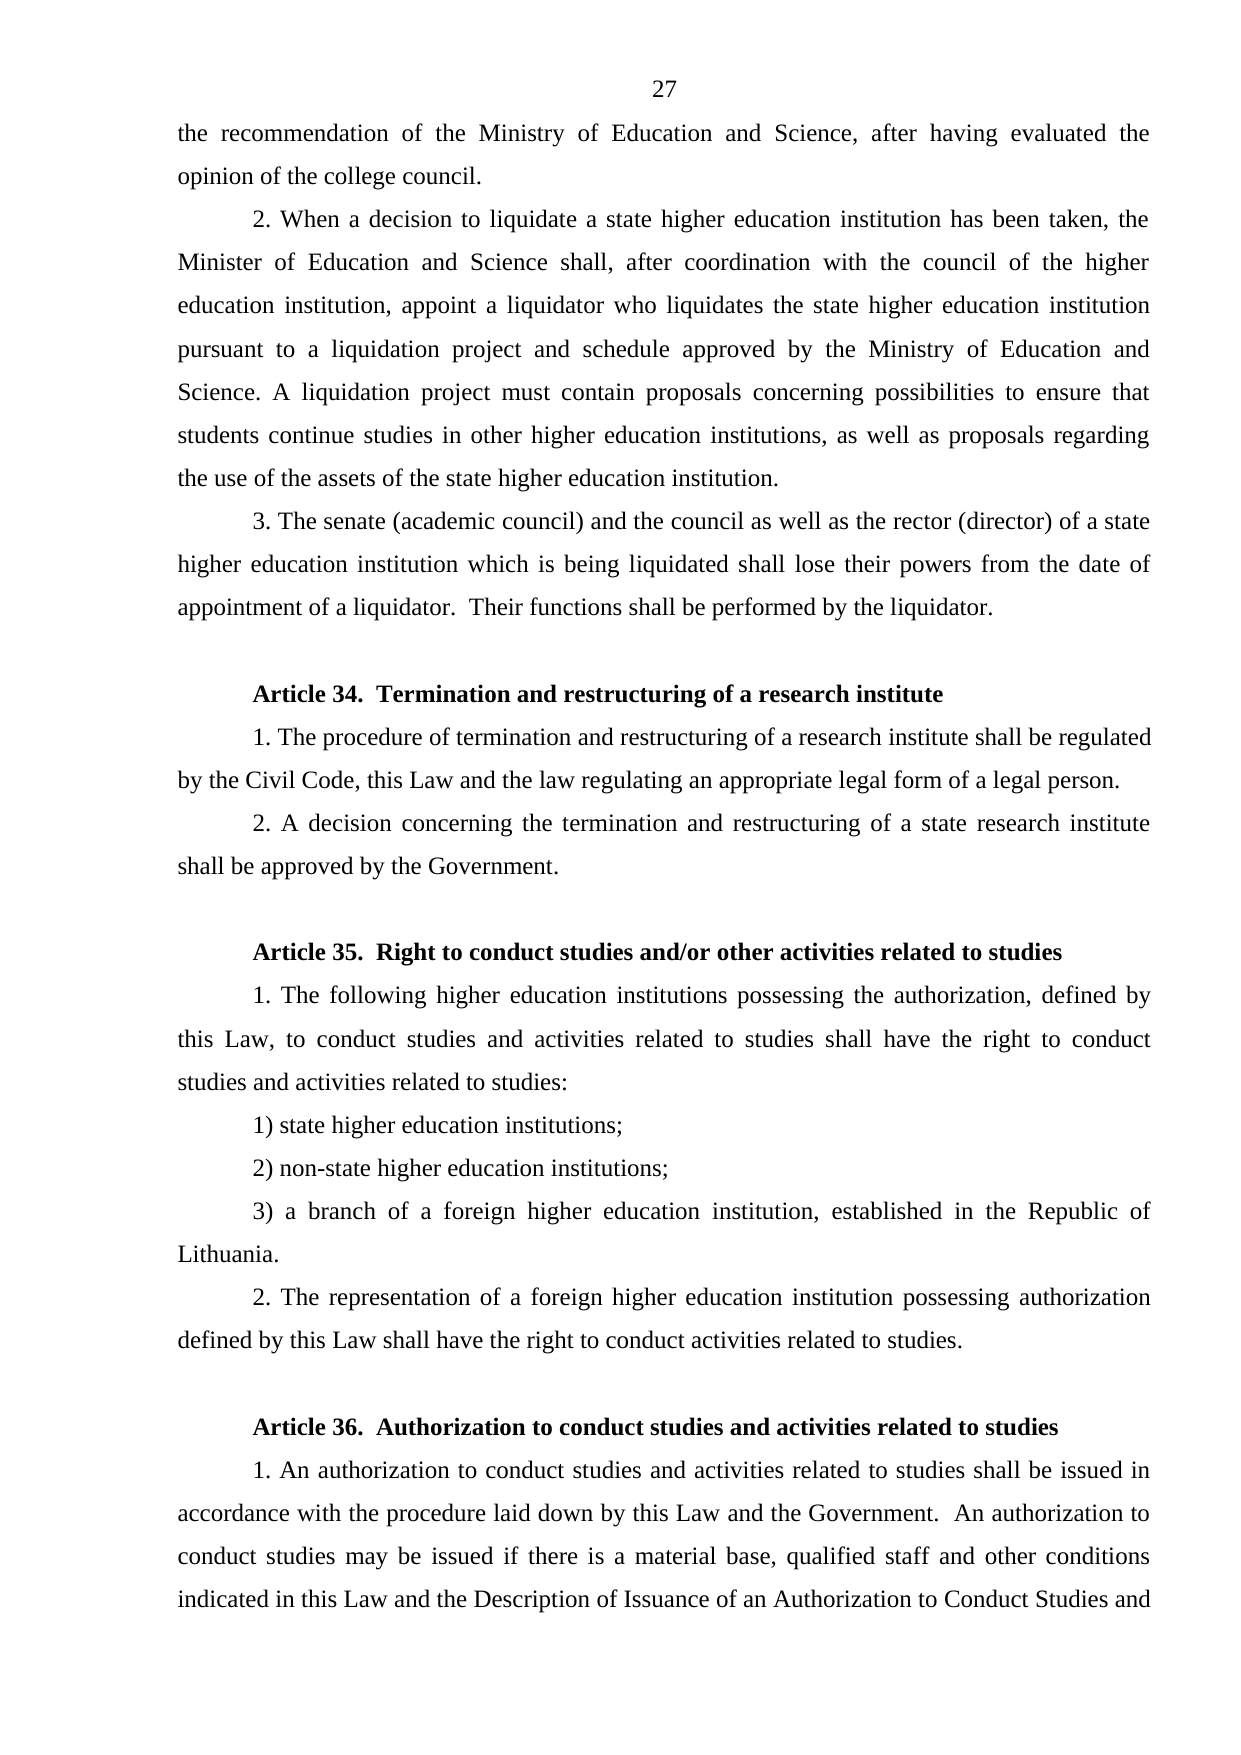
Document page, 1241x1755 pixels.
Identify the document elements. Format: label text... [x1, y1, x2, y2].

text 1. The procedure of termination and restructuring of a research institute shall be regulated by the Civil Code, this Law and the law regulating an appropriate legal form of a legal person. [177, 722, 1152, 794]
text 2. A decision concerning the termination and restructuring of a state research institute shall be approved by the Government. [177, 808, 1152, 880]
text 2. When a decision to liquidate a state higher education institution has been taken, the Minister of Education and Science shall, after coordination with the council of the higher education institution, appoint a liquidator who liquidates the state higher education institution pursuant to a liquidation project and schedule approved by the Ministry of Education and Science. A liquidation project must contain proposals concerning possibilities to ensure that students continue studies in other higher education institutions, as well as proposals regarding the use of the assets of the state higher education institution. [177, 204, 1151, 492]
text Article 34. Termination and restructuring of a research institute [177, 679, 1152, 707]
text 2) non-state higher education institutions; [177, 1153, 1152, 1182]
text the recommendation of the Ministry of Education and Science, after having evaluated the opinion of the college council. [177, 118, 1152, 190]
text Article 35. Right to conduct studies and/or other activities related to studies [177, 937, 1152, 966]
text 2. The representation of a foreign higher education institution possessing authorization defined by this Law shall have the right to conduct activities related to studies. [177, 1282, 1152, 1354]
text 3) a branch of a foreign higher education institution, established in the Republic of Lithuania. [177, 1196, 1152, 1268]
text Article 36. Authorization to conduct studies and activities related to studies [177, 1412, 1152, 1441]
text 1. An authorization to conduct studies and activities related to studies shall be issued in accordance with the procedure laid down by this Law and the Government. An authorization to conduct studies may be issued if there is a material base, qualified staff and other conditions indicated in this Law and the Description of Issuance of an Authorization to Conduct Studies and [177, 1455, 1152, 1613]
text 1. The following higher education institutions possessing the authorization, defined by this Law, to conduct studies and activities related to studies shall have the right to conduct studies and activities related to studies: [177, 981, 1152, 1096]
text 1) state higher education institutions; [177, 1110, 1152, 1139]
text 3. The senate (academic council) and the council as well as the rector (director) of a state higher education institution which is being liquidated shall lose their powers from the date of appointment of a liquidator. Their functions shall be performed by the liquidator. [177, 506, 1152, 621]
